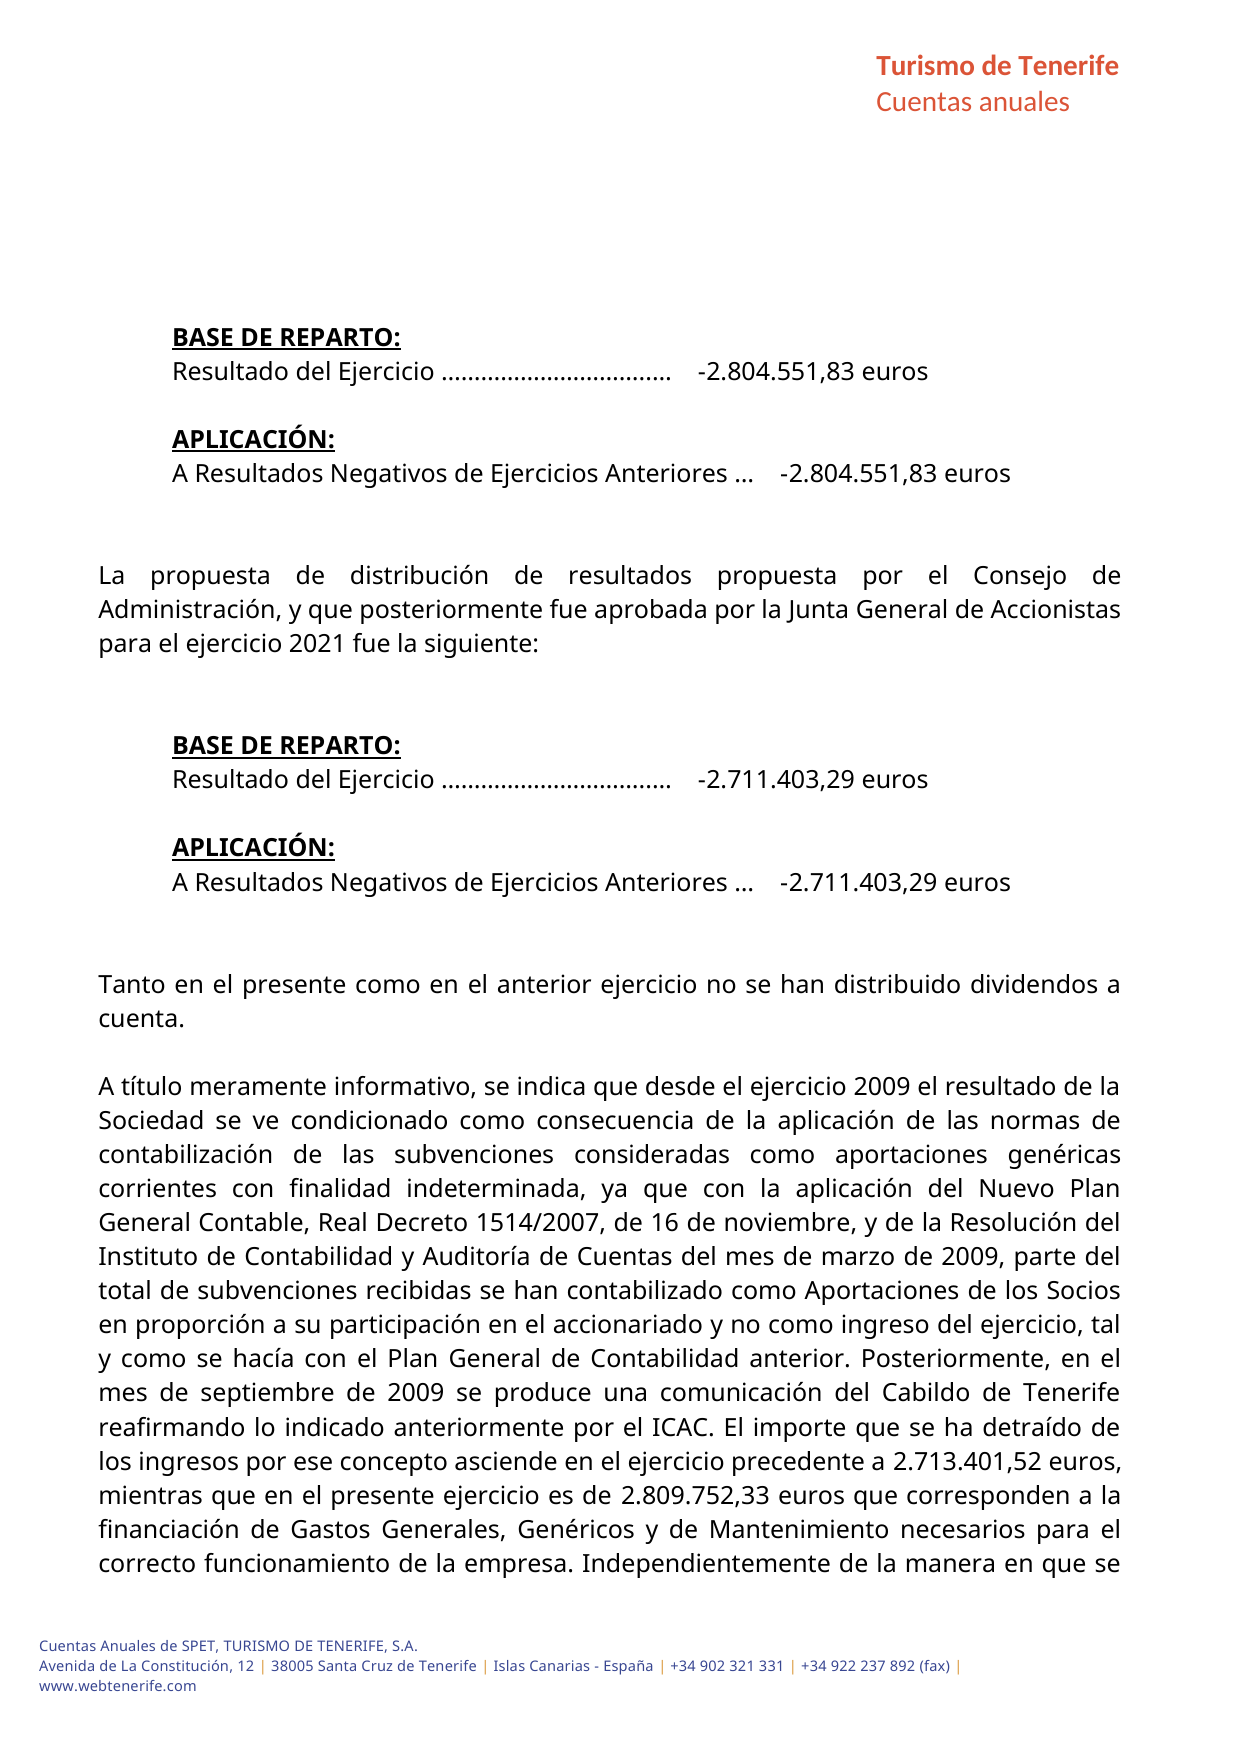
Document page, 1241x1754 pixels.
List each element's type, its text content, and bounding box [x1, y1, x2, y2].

text Tanto en el presente como en el anterior ejercicio no se han distribuido dividendos a cuenta. [98, 966, 1122, 1034]
text Resultado del Ejercicio …………………………..… -2.711.403,29 euros [98, 762, 1122, 796]
text Resultado del Ejercicio …………………………..… -2.804.551,83 euros [98, 353, 1122, 387]
text A título meramente informativo, se indica que desde el ejercicio 2009 el resultado de la Sociedad se ve condicionado como consecuencia de la aplicación de las normas de contabilización de las subvenciones consideradas como aportaciones genéricas corrientes con finalidad indeterminada, ya que con la aplicación del Nuevo Plan General Contable, Real Decreto 1514/2007, de 16 de noviembre, y de la Resolución del Instituto de Contabilidad y Auditoría de Cuentas del mes de marzo de 2009, parte del total de subvenciones recibidas se han contabilizado como Aportaciones de los Socios en proporción a su participación en el accionariado y no como ingreso del ejercicio, tal y como se hacía con el Plan General de Contabilidad anterior. Posteriormente, en el mes de septiembre de 2009 se produce una comunicación del Cabildo de Tenerife reafirmando lo indicado anteriormente por el ICAC. El importe que se ha detraído de los ingresos por ese concepto asciende en el ejercicio precedente a 2.713.401,52 euros, mientras que en el presente ejercicio es de 2.809.752,33 euros que corresponden a la financiación de Gastos Generales, Genéricos y de Mantenimiento necesarios para el correcto funcionamiento de la empresa. Independientemente de la manera en que se [98, 1068, 1122, 1579]
text A Resultados Negativos de Ejercicios Anteriores … -2.804.551,83 euros [98, 455, 1122, 489]
text BASE DE REPARTO: [98, 319, 1122, 353]
text La propuesta de distribución de resultados propuesta por el Consejo de Administración, y que posteriormente fue aprobada por la Junta General de Accionistas para el ejercicio 2021 fue la siguiente: [98, 558, 1122, 660]
text A Resultados Negativos de Ejercicios Anteriores … -2.711.403,29 euros [98, 864, 1122, 898]
text APLICACIÓN: [98, 421, 1122, 455]
text BASE DE REPARTO: [98, 728, 1122, 762]
text APLICACIÓN: [98, 830, 1122, 864]
